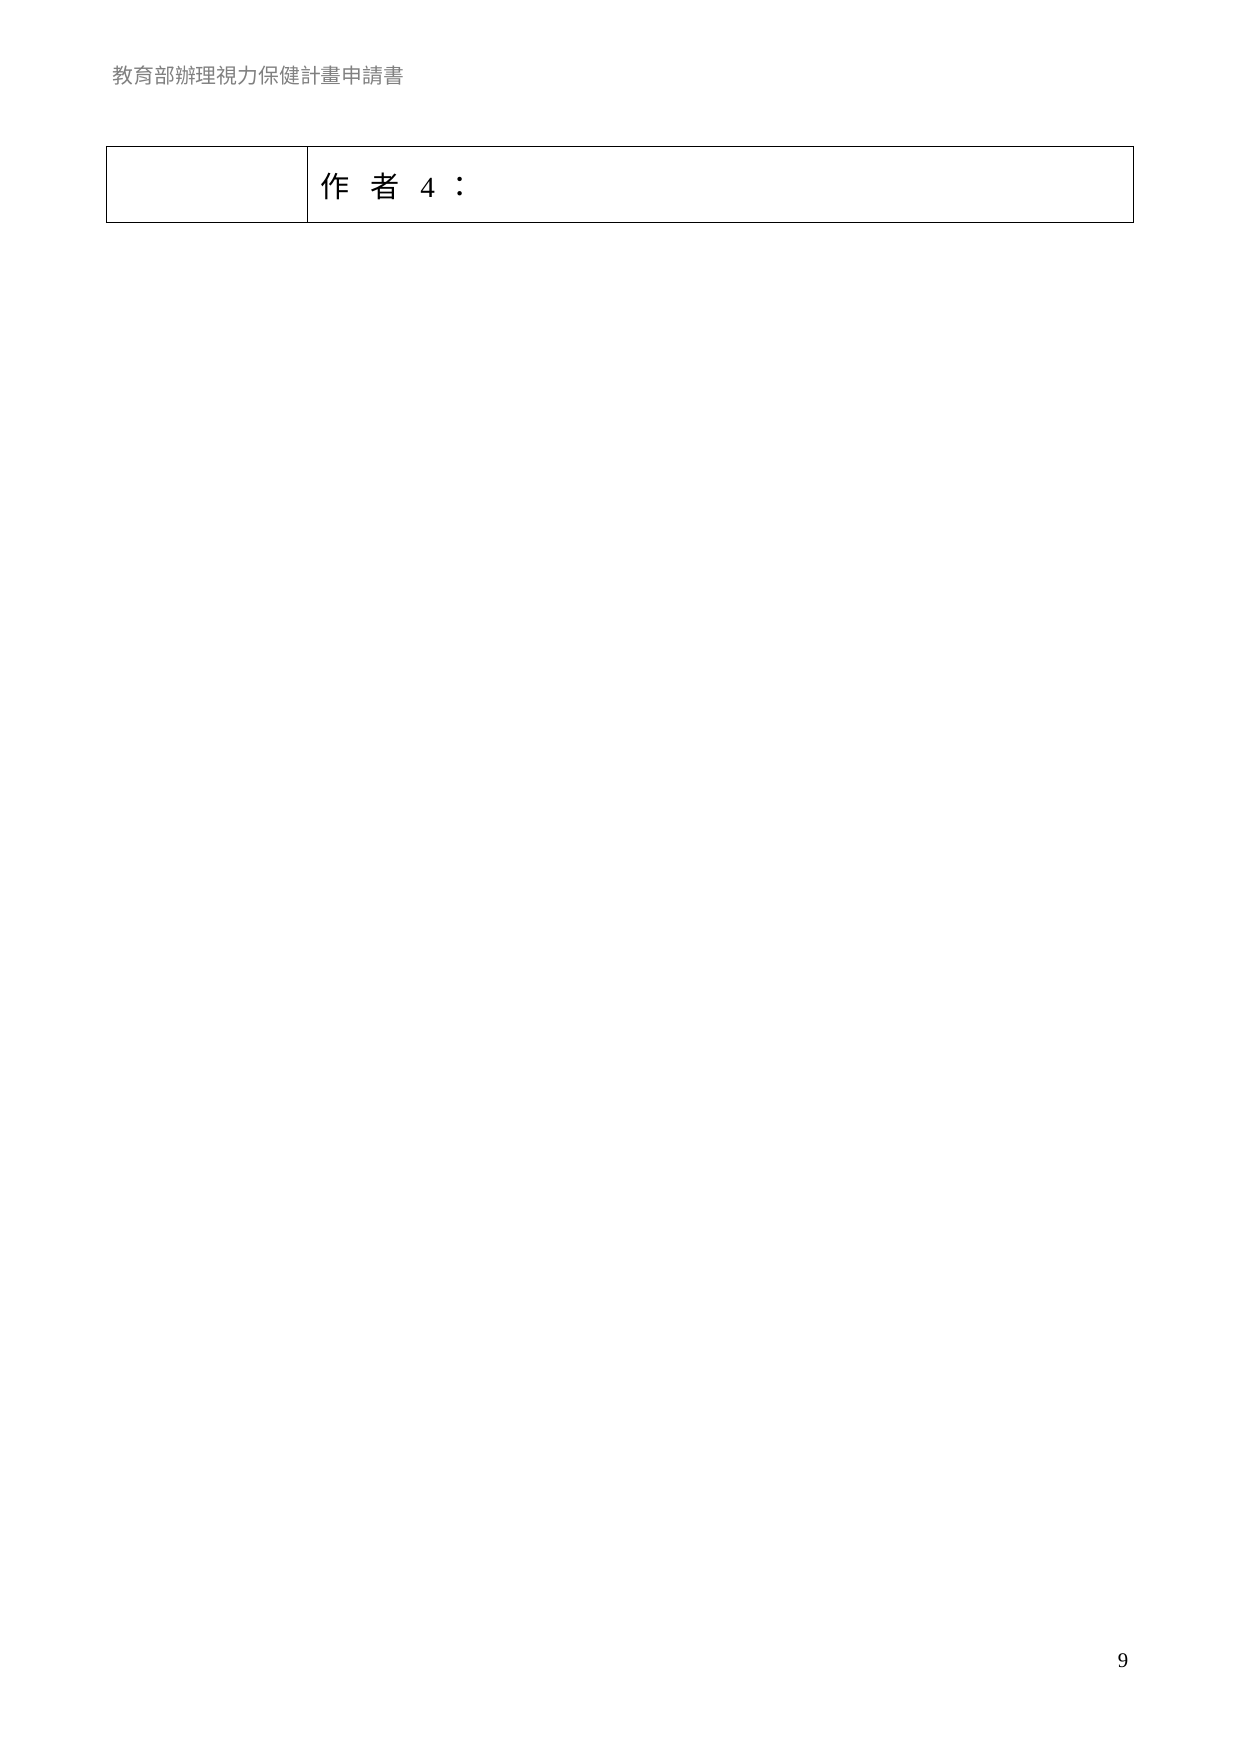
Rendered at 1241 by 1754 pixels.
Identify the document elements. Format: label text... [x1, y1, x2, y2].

table_cell [107, 147, 307, 222]
table_cell 作者4： [308, 147, 1133, 222]
